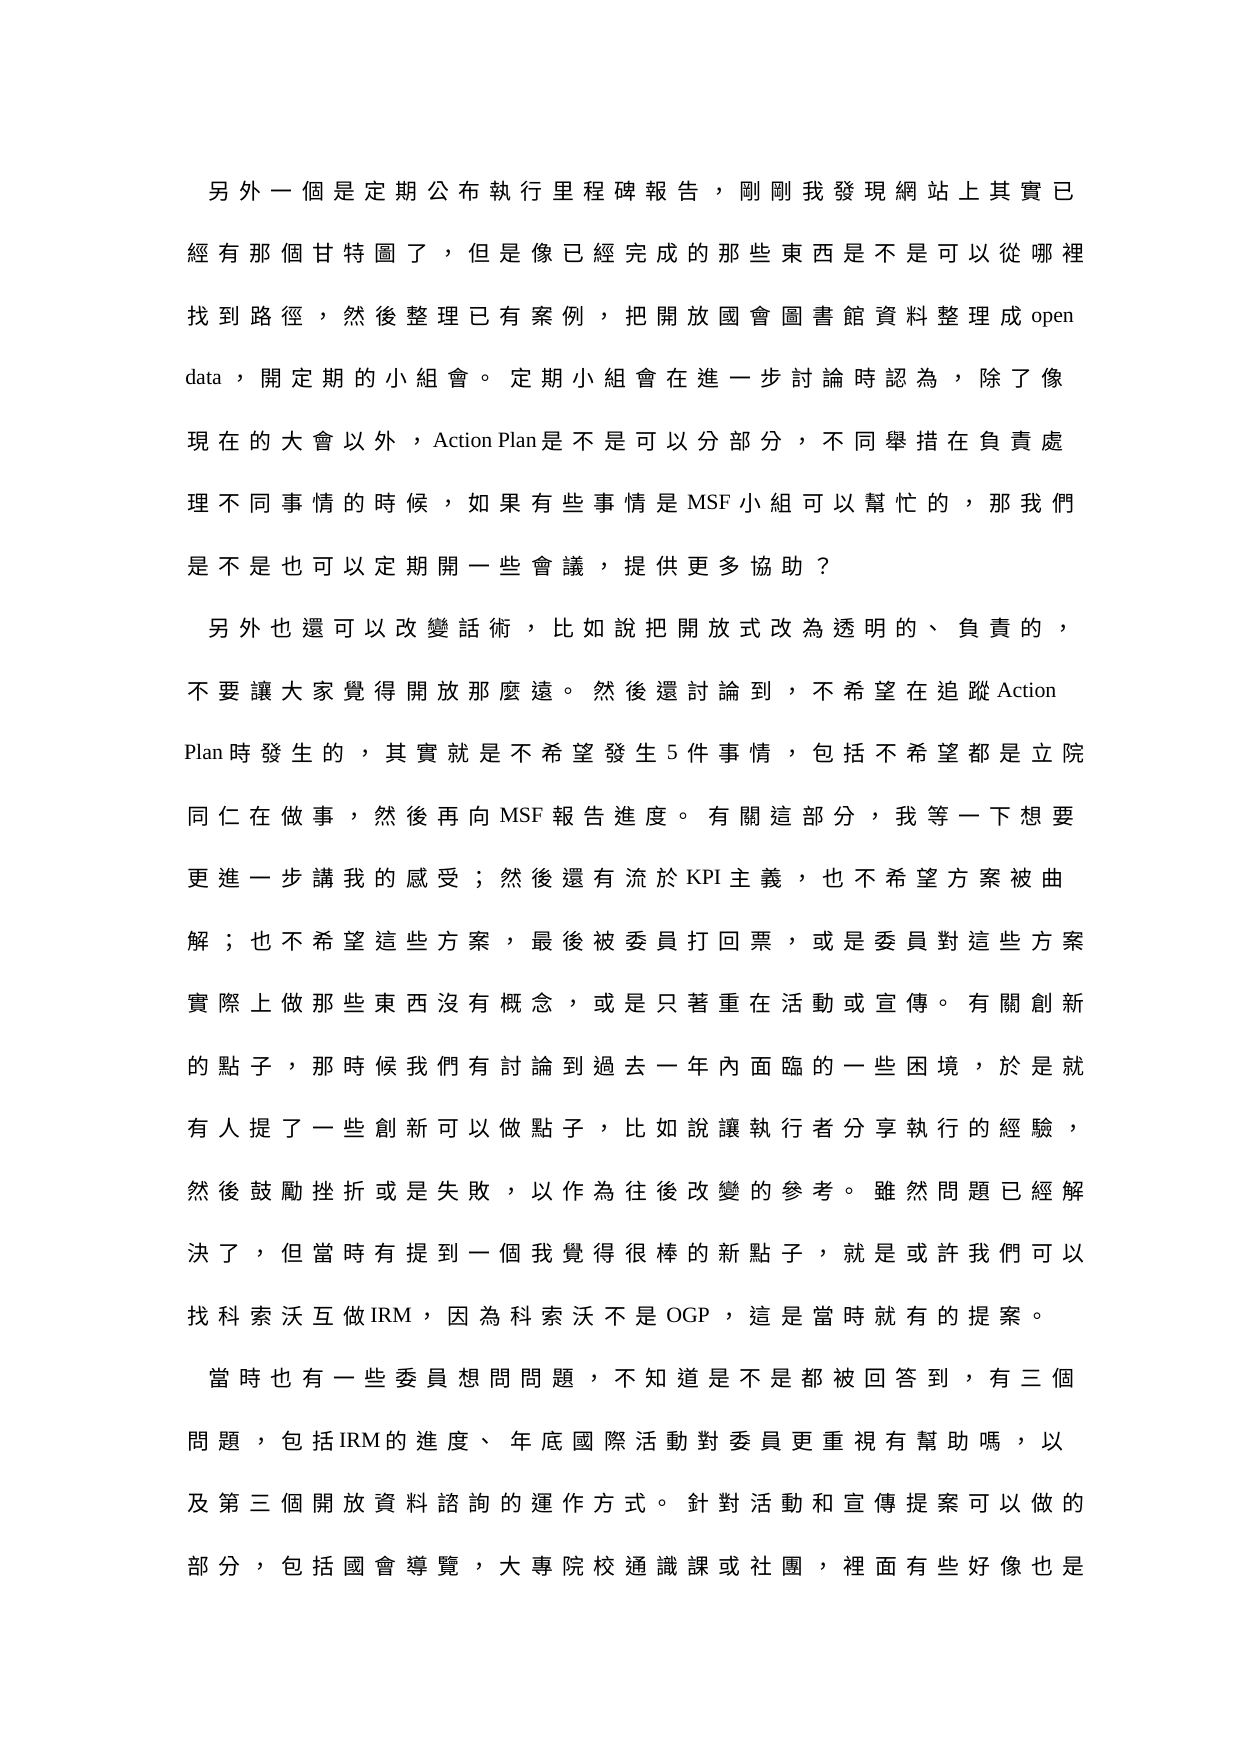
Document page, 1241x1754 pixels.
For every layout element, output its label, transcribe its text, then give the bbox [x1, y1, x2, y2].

text 另外也還可以改變話術，比如說把開放式改為透明的、負責的，不要讓大家覺得開放那麼遠。然後還討論到，不希望在追蹤Action Plan時發生的，其實就是不希望發生5件事情，包括不希望都是立院同仁在做事，然後再向MSF報告進度。有關這部分，我等一下想要更進一步講我的感受；然後還有流於KPI主義，也不希望方案被曲解；也不希望這些方案，最後被委員打回票，或是委員對這些方案實際上做那些東西沒有概念，或是只著重在活動或宣傳。有關創新的點子，那時候我們有討論到過去一年內面臨的一些困境，於是就有人提了一些創新可以做點子，比如說讓執行者分享執行的經驗，然後鼓勵挫折或是失敗，以作為往後改變的參考。雖然問題已經解決了，但當時有提到一個我覺得很棒的新點子，就是或許我們可以找科索沃互做IRM，因為科索沃不是OGP，這是當時就有的提案。 [173, 596, 1089, 1346]
text 另外一個是定期公布執行里程碑報告，剛剛我發現網站上其實已經有那個甘特圖了，但是像已經完成的那些東西是不是可以從哪裡找到路徑，然後整理已有案例，把開放國會圖書館資料整理成open data，開定期的小組會。定期小組會在進一步討論時認為，除了像現在的大會以外，Action Plan是不是可以分部分，不同舉措在負責處理不同事情的時候，如果有些事情是MSF小組可以幫忙的，那我們是不是也可以定期開一些會議，提供更多協助？ [173, 158, 1089, 596]
text 當時也有一些委員想問問題，不知道是不是都被回答到，有三個問題，包括IRM的進度、年底國際活動對委員更重視有幫助嗎，以及第三個開放資料諮詢的運作方式。針對活動和宣傳提案可以做的部分，包括國會導覽，大專院校通識課或社團，裡面有些好像也是 [173, 1346, 1089, 1596]
